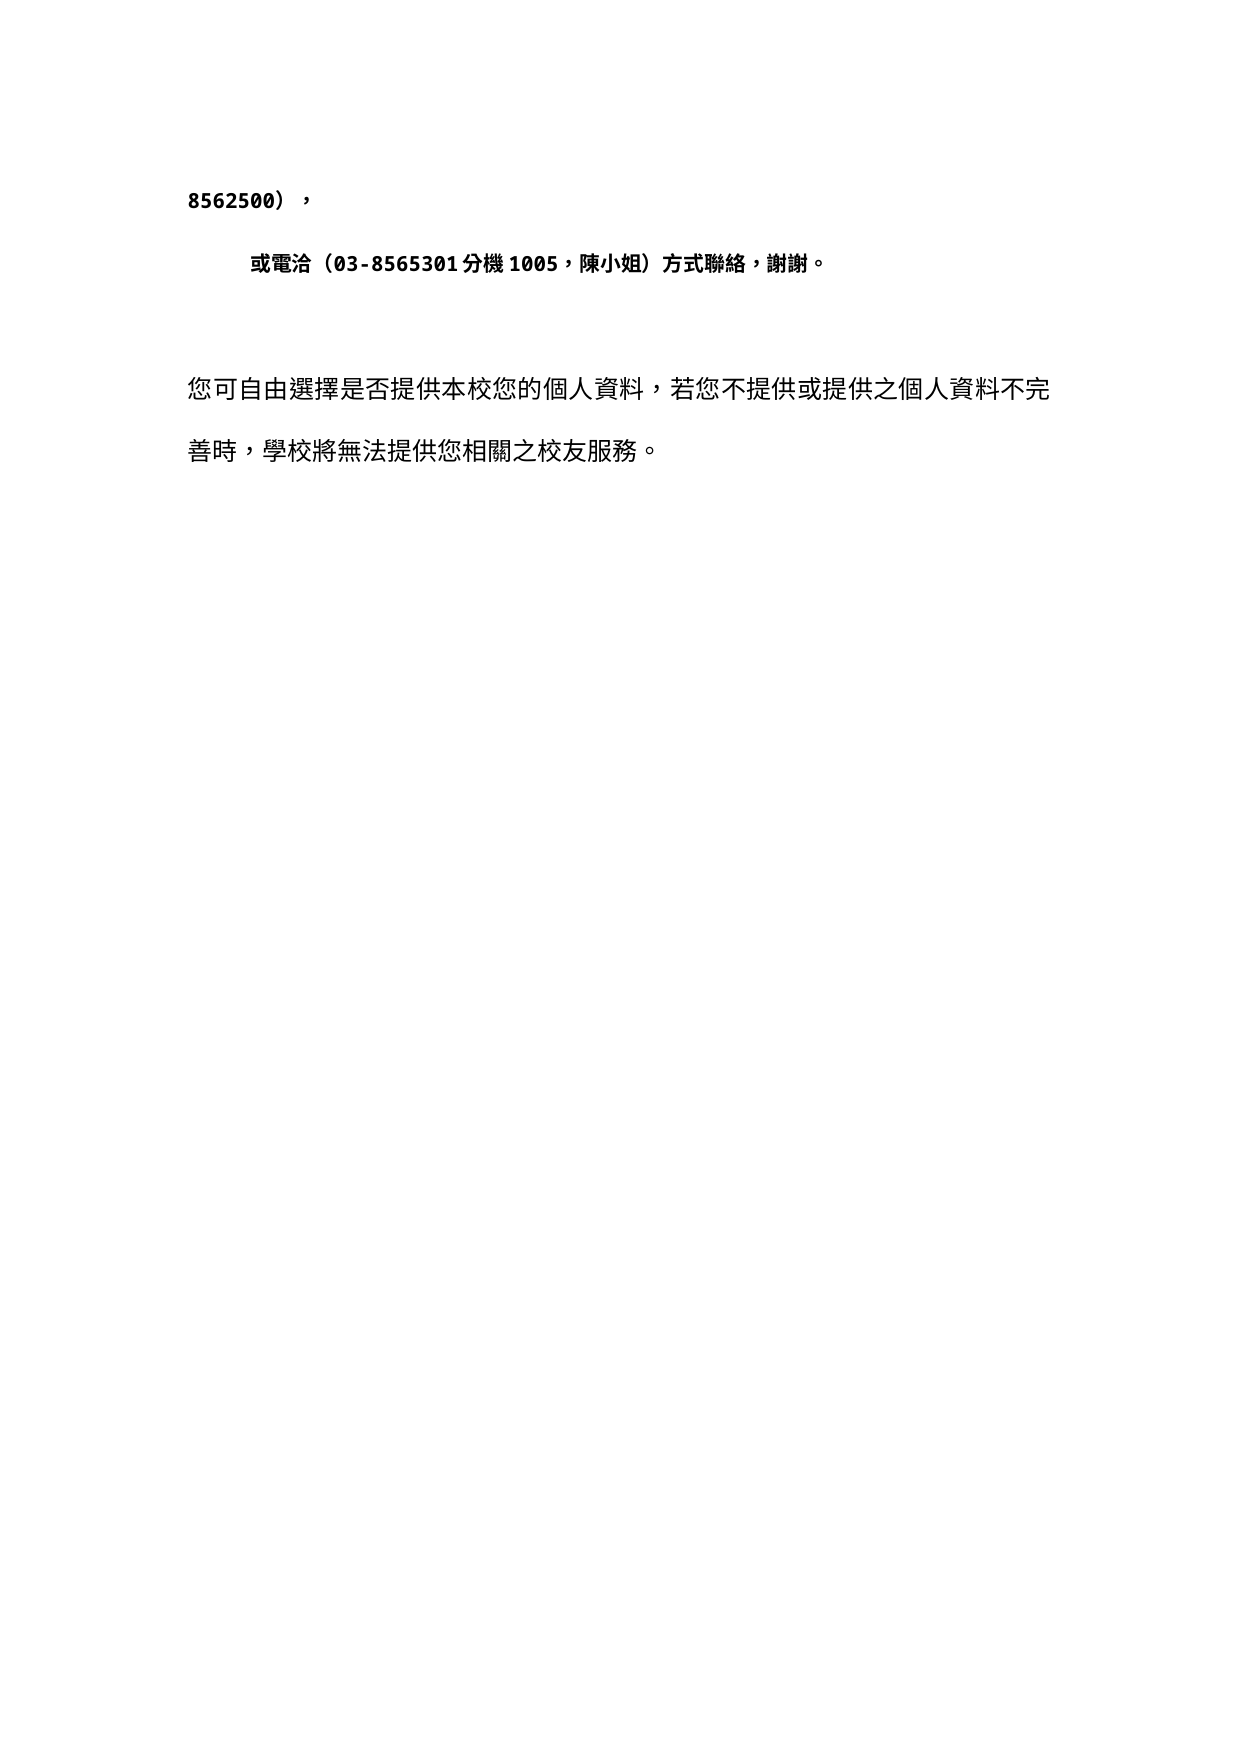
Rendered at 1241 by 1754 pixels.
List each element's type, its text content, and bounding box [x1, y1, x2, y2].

text 8562500）， [187, 158, 1053, 221]
text 您可自由選擇是否提供本校您的個人資料，若您不提供或提供之個人資料不完善時，學校將無法提供您相關之校友服務。 [187, 346, 1053, 471]
text 或電洽（03-8565301分機1005，陳小姐）方式聯絡，謝謝。 [187, 221, 1053, 283]
